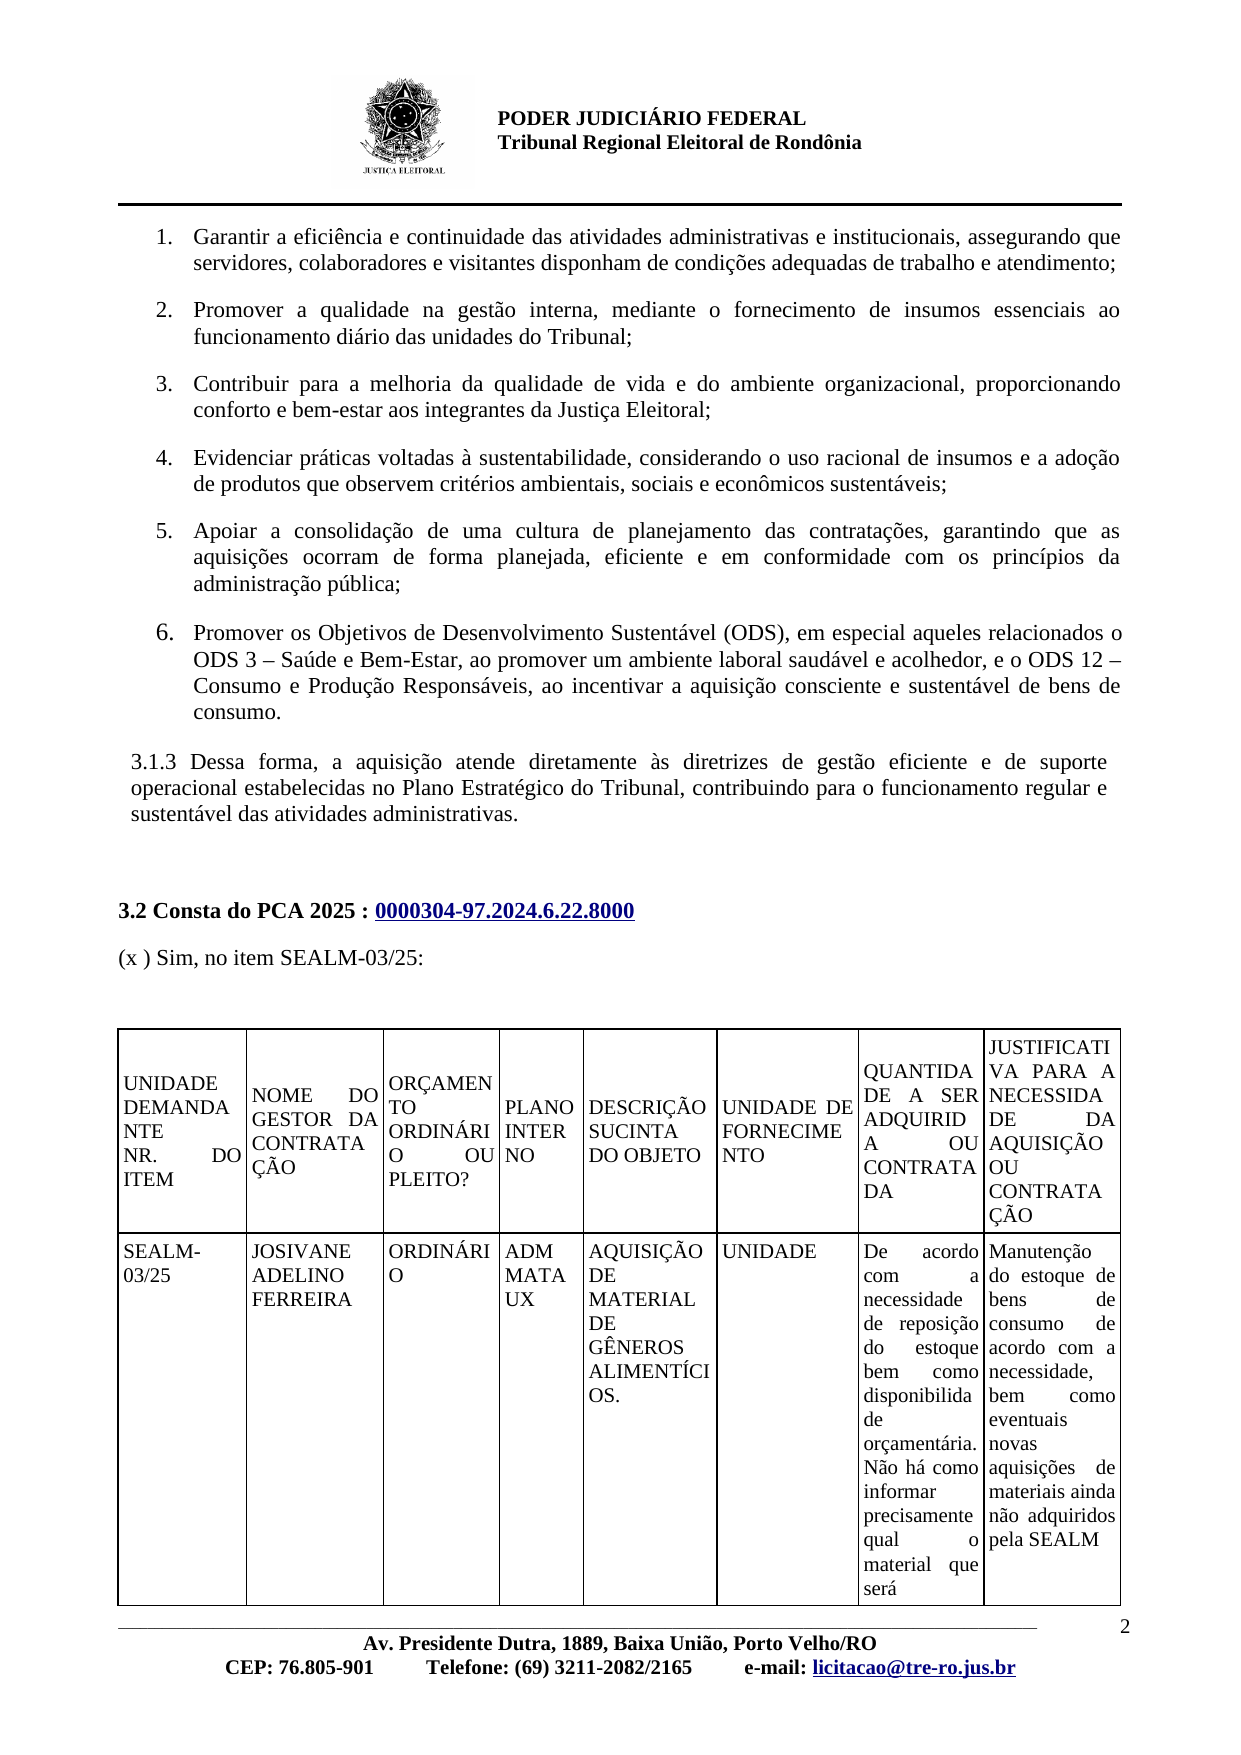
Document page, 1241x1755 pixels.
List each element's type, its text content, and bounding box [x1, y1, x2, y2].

list Apoiar a consolidação de uma cultura de planejamento das contratações, garantindo que as aquisições ocorram de forma planejada, eficiente e em conformidade com os princípios da administração pública; [156, 517, 1122, 596]
table_header DESCRIÇÃO SUCINTA DO OBJETO [584, 1030, 716, 1232]
table_header UNIDADE DE FORNECIMENTO [718, 1030, 858, 1232]
text (x ) Sim, no item SEALM-03/25: [118, 944, 1122, 970]
list Promover a qualidade na gestão interna, mediante o fornecimento de insumos essenciais ao funcionamento diário das unidades do Tribunal; [156, 296, 1122, 349]
table_header PLANO INTERNO [500, 1030, 583, 1232]
table_header QUANTIDADE A SER ADQUIRIDA OU CONTRATADA [859, 1030, 983, 1232]
table_cell Manutenção do estoque de bens de consumo de acordo com a necessidade, bem como eventuais novas aquisições de materiais ainda não adquiridos pela SEALM [985, 1234, 1120, 1604]
table_header NOME DO GESTOR DA CONTRATAÇÃO [247, 1030, 383, 1232]
table_cell JOSIVANE ADELINO FERREIRA [247, 1234, 383, 1604]
table_cell De acordo com a necessidade de reposição do estoque bem como disponibilidade orçamentária. Não há como informar precisamente qual o material que será [859, 1234, 983, 1604]
list Garantir a eficiência e continuidade das atividades administrativas e institucionais, assegurando que servidores, colaboradores e visitantes disponham de condições adequadas de trabalho e atendimento; [156, 223, 1122, 276]
table_header UNIDADE DEMANDANTE NR. DO ITEM [119, 1030, 246, 1232]
table_cell ORDINÁRIO [384, 1234, 499, 1604]
text 3.2 Consta do PCA 2025 : 0000304-97.2024.6.22.8000 [118, 897, 1122, 923]
list Contribuir para a melhoria da qualidade de vida e do ambiente organizacional, proporcionando conforto e bem-estar aos integrantes da Justiça Eleitoral; [156, 370, 1122, 423]
list Promover os Objetivos de Desenvolvimento Sustentável (ODS), em especial aqueles relacionados o ODS 3 – Saúde e Bem-Estar, ao promover um ambiente laboral saudável e acolhedor, e o ODS 12 – Consumo e Produção Responsáveis, ao incentivar a aquisição consciente e sustentável de bens de consumo. [156, 617, 1122, 725]
list Evidenciar práticas voltadas à sustentabilidade, considerando o uso racional de insumos e a adoção de produtos que observem critérios ambientais, sociais e econômicos sustentáveis; [156, 443, 1122, 496]
table_cell UNIDADE [718, 1234, 858, 1604]
table_header ORÇAMENTO ORDINÁRIO OU PLEITO? [384, 1030, 499, 1232]
table_cell AQUISIÇÃO DE MATERIAL DE GÊNEROS ALIMENTÍCIOS. [584, 1234, 716, 1604]
text 3.1.3 Dessa forma, a aquisição atende diretamente às diretrizes de gestão eficiente e de suporte operacional estabelecidas no Plano Estratégico do Tribunal, contribuindo para o funcionamento regular e sustentável das atividades administrativas. [131, 748, 1110, 827]
table_header JUSTIFICATIVA PARA A NECESSIDADE DA AQUISIÇÃO OU CONTRATAÇÃO [985, 1030, 1120, 1232]
table_cell ADM MATAUX [500, 1234, 583, 1604]
table_cell SEALM-03/25 [119, 1234, 246, 1604]
